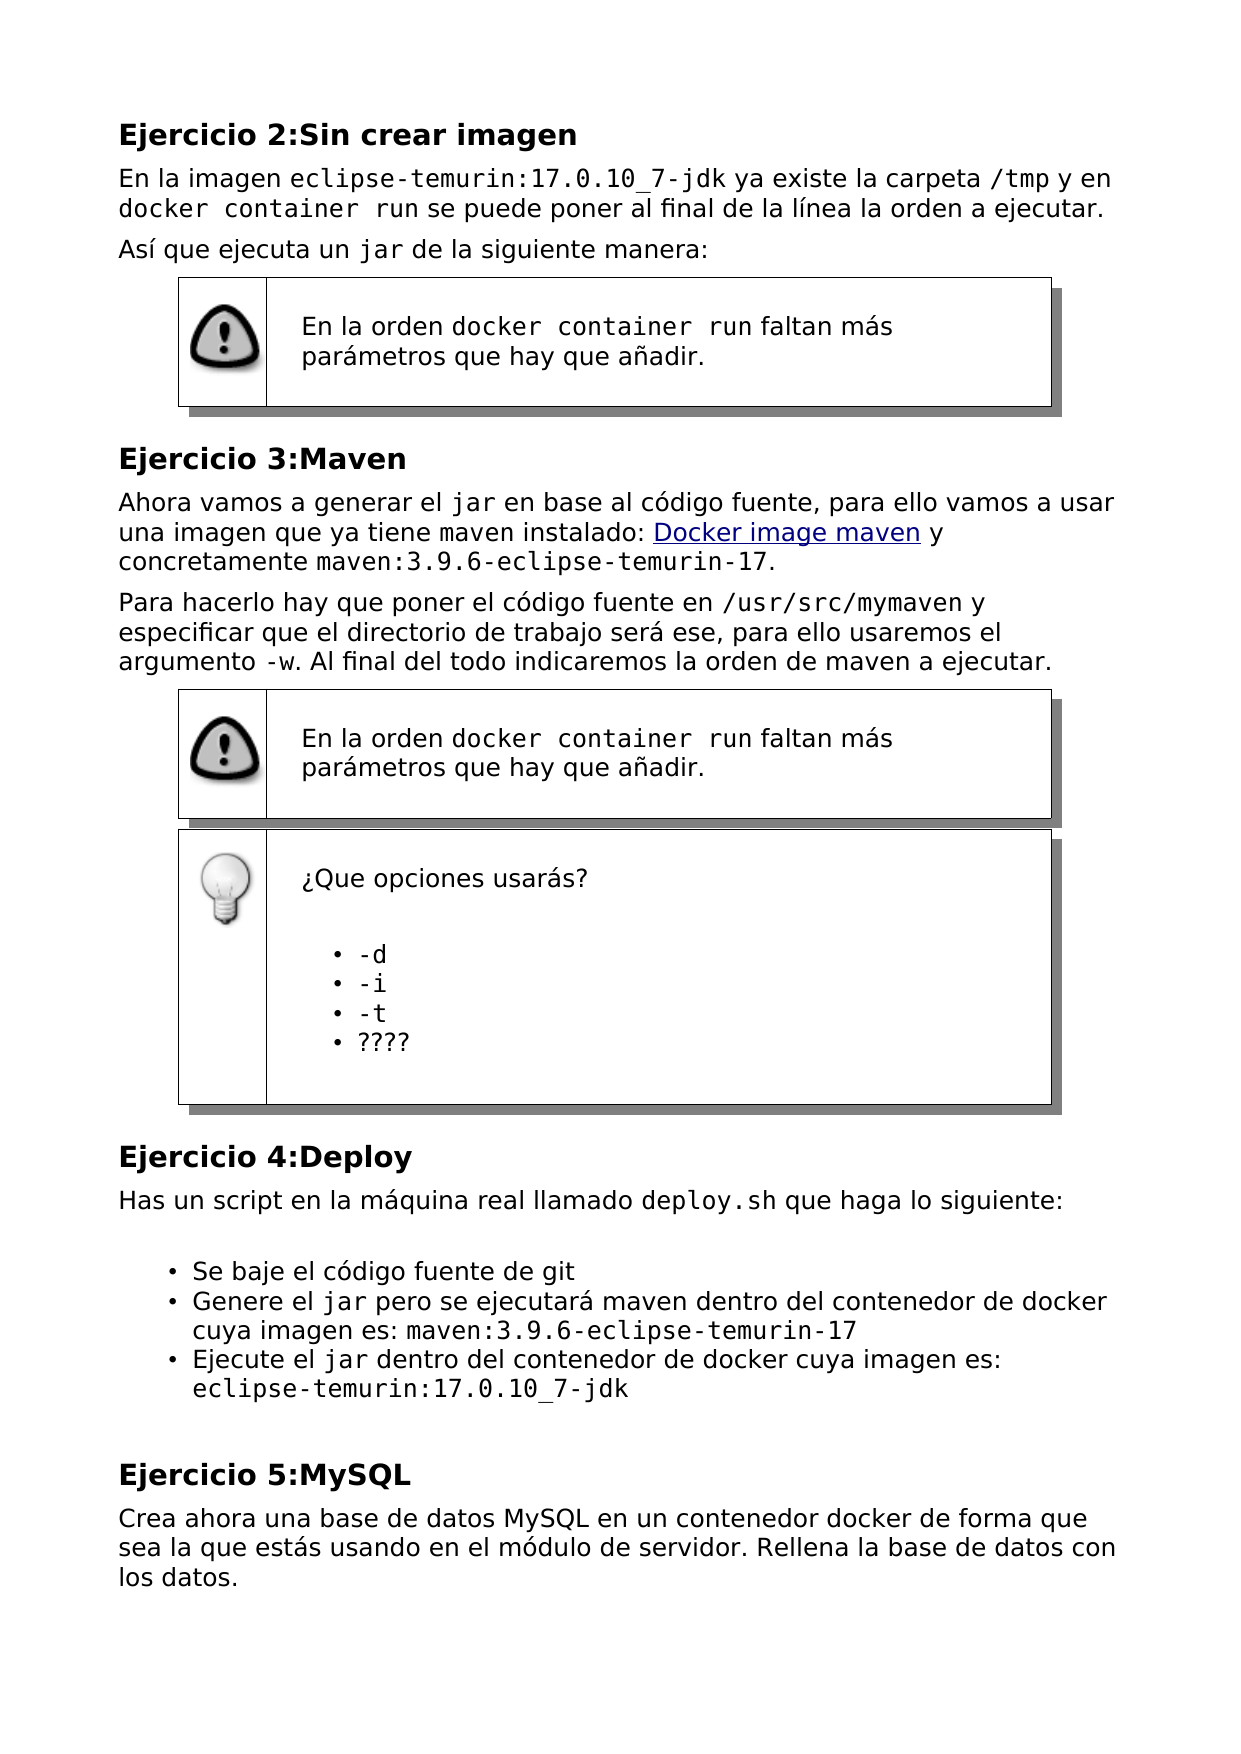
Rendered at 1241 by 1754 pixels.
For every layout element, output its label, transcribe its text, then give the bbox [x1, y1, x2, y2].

text Crea ahora una base de datos MySQL en un contenedor docker de forma que sea la que estás usando en el módulo de servidor. Rellena la base de datos con los datos. [118, 1504, 1122, 1592]
table_header ¿Que opciones usarás? -d -i -t ???? [267, 830, 1051, 1104]
text Ahora vamos a generar el jar en base al código fuente, para ello vamos a usar una imagen que ya tiene maven instalado: Docker image maven y concretamente maven:3.9.6-eclipse-temurin-17. [118, 488, 1122, 576]
subtitle Ejercicio 4:Deploy [118, 1140, 1122, 1174]
table_header En la orden docker container run faltan más parámetros que hay que añadir. [267, 690, 1051, 818]
picture [190, 300, 266, 376]
table_header [179, 830, 266, 1104]
text Para hacerlo hay que poner el código fuente en /usr/src/mymaven y especificar que el directorio de trabajo será ese, para ello usaremos el argumento -w. Al final del todo indicaremos la orden de maven a ejecutar. [118, 588, 1122, 676]
text En la imagen eclipse-temurin:17.0.10_7-jdk ya existe la carpeta /tmp y en docker container run se puede poner al final de la línea la orden a ejecutar. [118, 164, 1122, 223]
subtitle Ejercicio 2:Sin crear imagen [118, 118, 1122, 152]
list Genere el jar pero se ejecutará maven dentro del contenedor de docker cuya imagen es: maven:3.9.6-eclipse-temurin-17 [177, 1287, 1122, 1345]
picture [190, 712, 266, 788]
picture [190, 852, 266, 928]
table_header [179, 278, 266, 406]
list Se baje el código fuente de git [177, 1258, 1122, 1287]
table_header En la orden docker container run faltan más parámetros que hay que añadir. [267, 278, 1051, 406]
table_header [179, 690, 266, 818]
subtitle Ejercicio 5:MySQL [118, 1458, 1122, 1492]
subtitle Ejercicio 3:Maven [118, 442, 1122, 476]
text Has un script en la máquina real llamado deploy.sh que haga lo siguiente: [118, 1186, 1122, 1216]
list Ejecute el jar dentro del contenedor de docker cuya imagen es: eclipse-temurin:17.0.10_7-jdk [177, 1345, 1122, 1403]
text Así que ejecuta un jar de la siguiente manera: [118, 235, 1122, 264]
